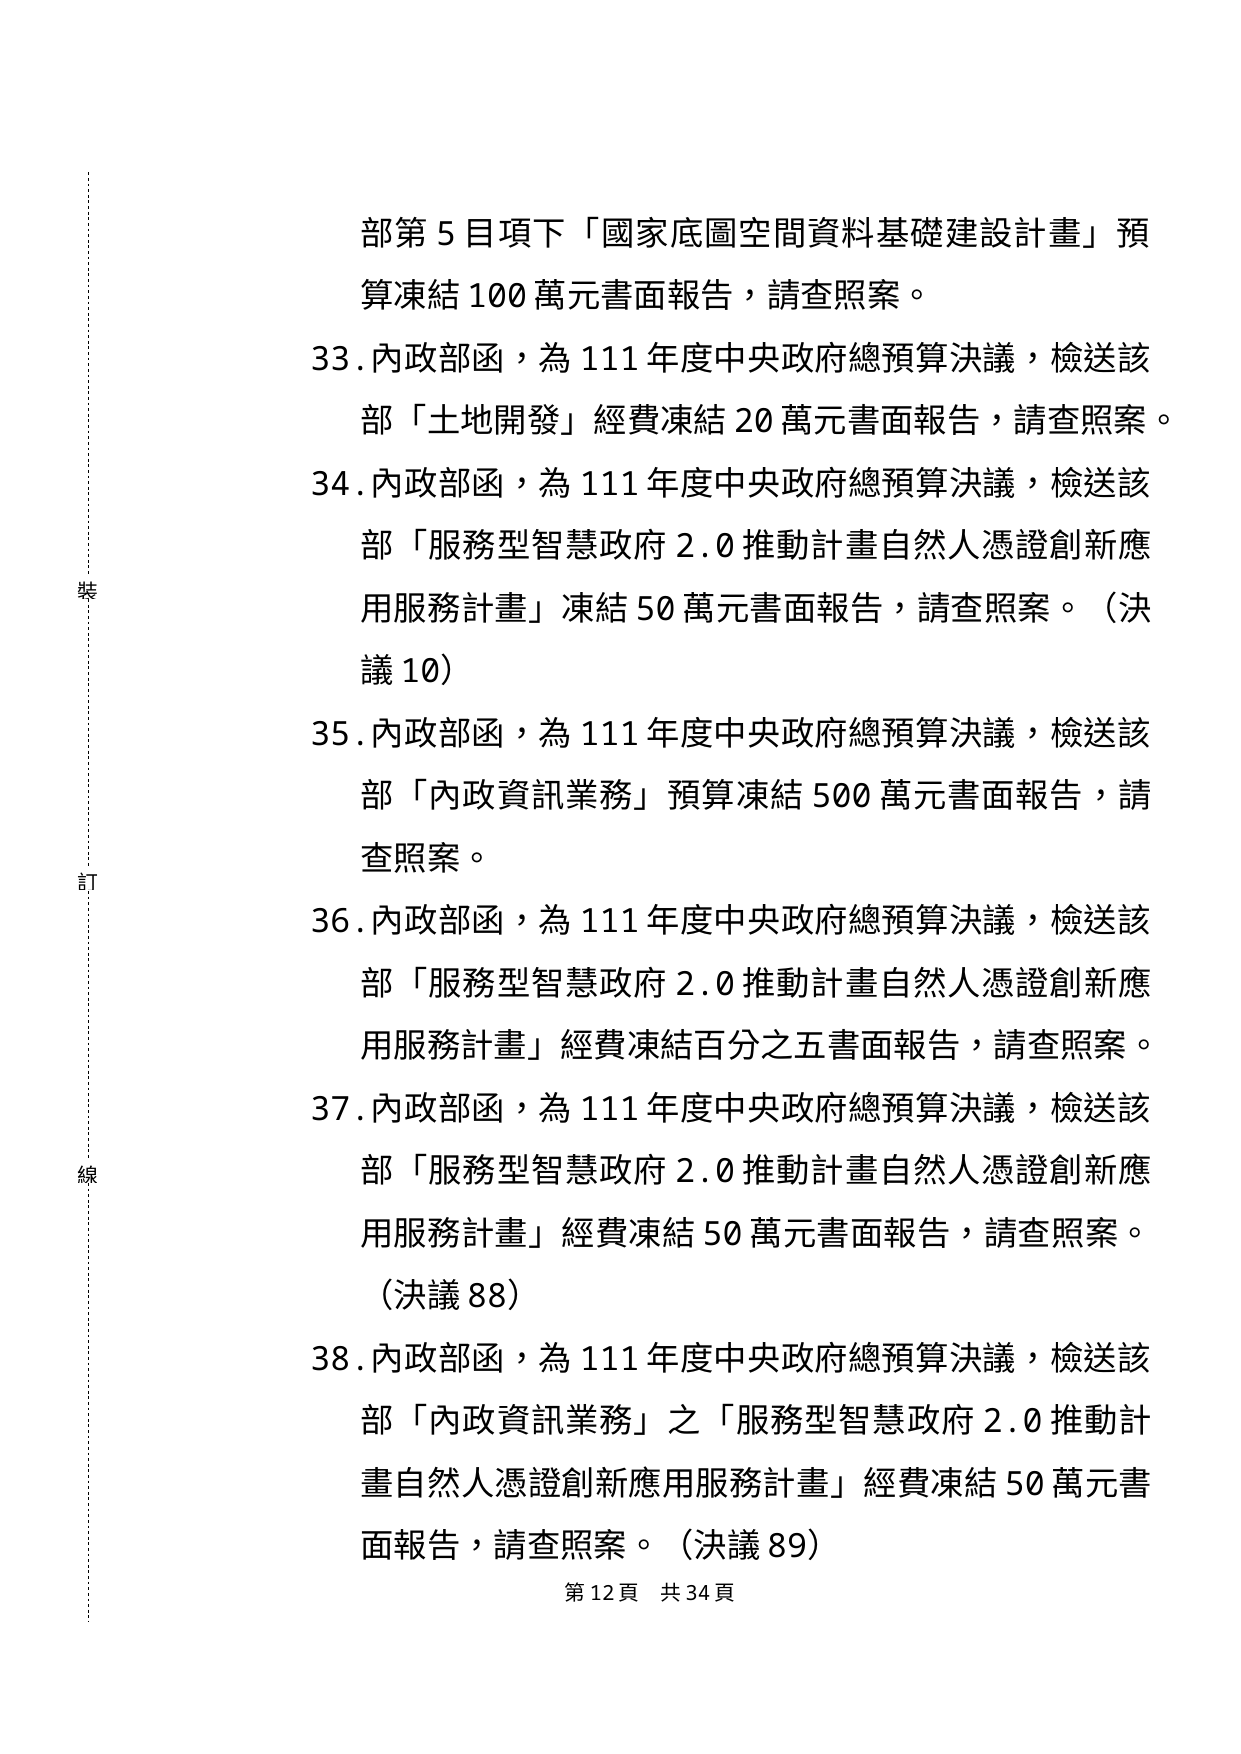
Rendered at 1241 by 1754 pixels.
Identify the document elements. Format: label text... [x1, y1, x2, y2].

text 部第5目項下「國家底圖空間資料基礎建設計畫」預算凍結100萬元書面報告，請查照案。 [310, 189, 1152, 314]
text 36.內政部函，為111年度中央政府總預算決議，檢送該部「服務型智慧政府2.0推動計畫自然人憑證創新應用服務計畫」經費凍結百分之五書面報告，請查照案。 [310, 877, 1152, 1064]
text 34.內政部函，為111年度中央政府總預算決議，檢送該部「服務型智慧政府2.0推動計畫自然人憑證創新應用服務計畫」凍結50萬元書面報告，請查照案。（決議10） [310, 439, 1152, 689]
text 35.內政部函，為111年度中央政府總預算決議，檢送該部「內政資訊業務」預算凍結500萬元書面報告，請查照案。 [310, 689, 1152, 877]
text 38.內政部函，為111年度中央政府總預算決議，檢送該部「內政資訊業務」之「服務型智慧政府2.0推動計畫自然人憑證創新應用服務計畫」經費凍結50萬元書面報告，請查照案。（決議89） [310, 1314, 1152, 1564]
text 33.內政部函，為111年度中央政府總預算決議，檢送該部「土地開發」經費凍結20萬元書面報告，請查照案。 [310, 314, 1152, 439]
text 37.內政部函，為111年度中央政府總預算決議，檢送該部「服務型智慧政府2.0推動計畫自然人憑證創新應用服務計畫」經費凍結50萬元書面報告，請查照案。（決議88） [310, 1064, 1152, 1314]
